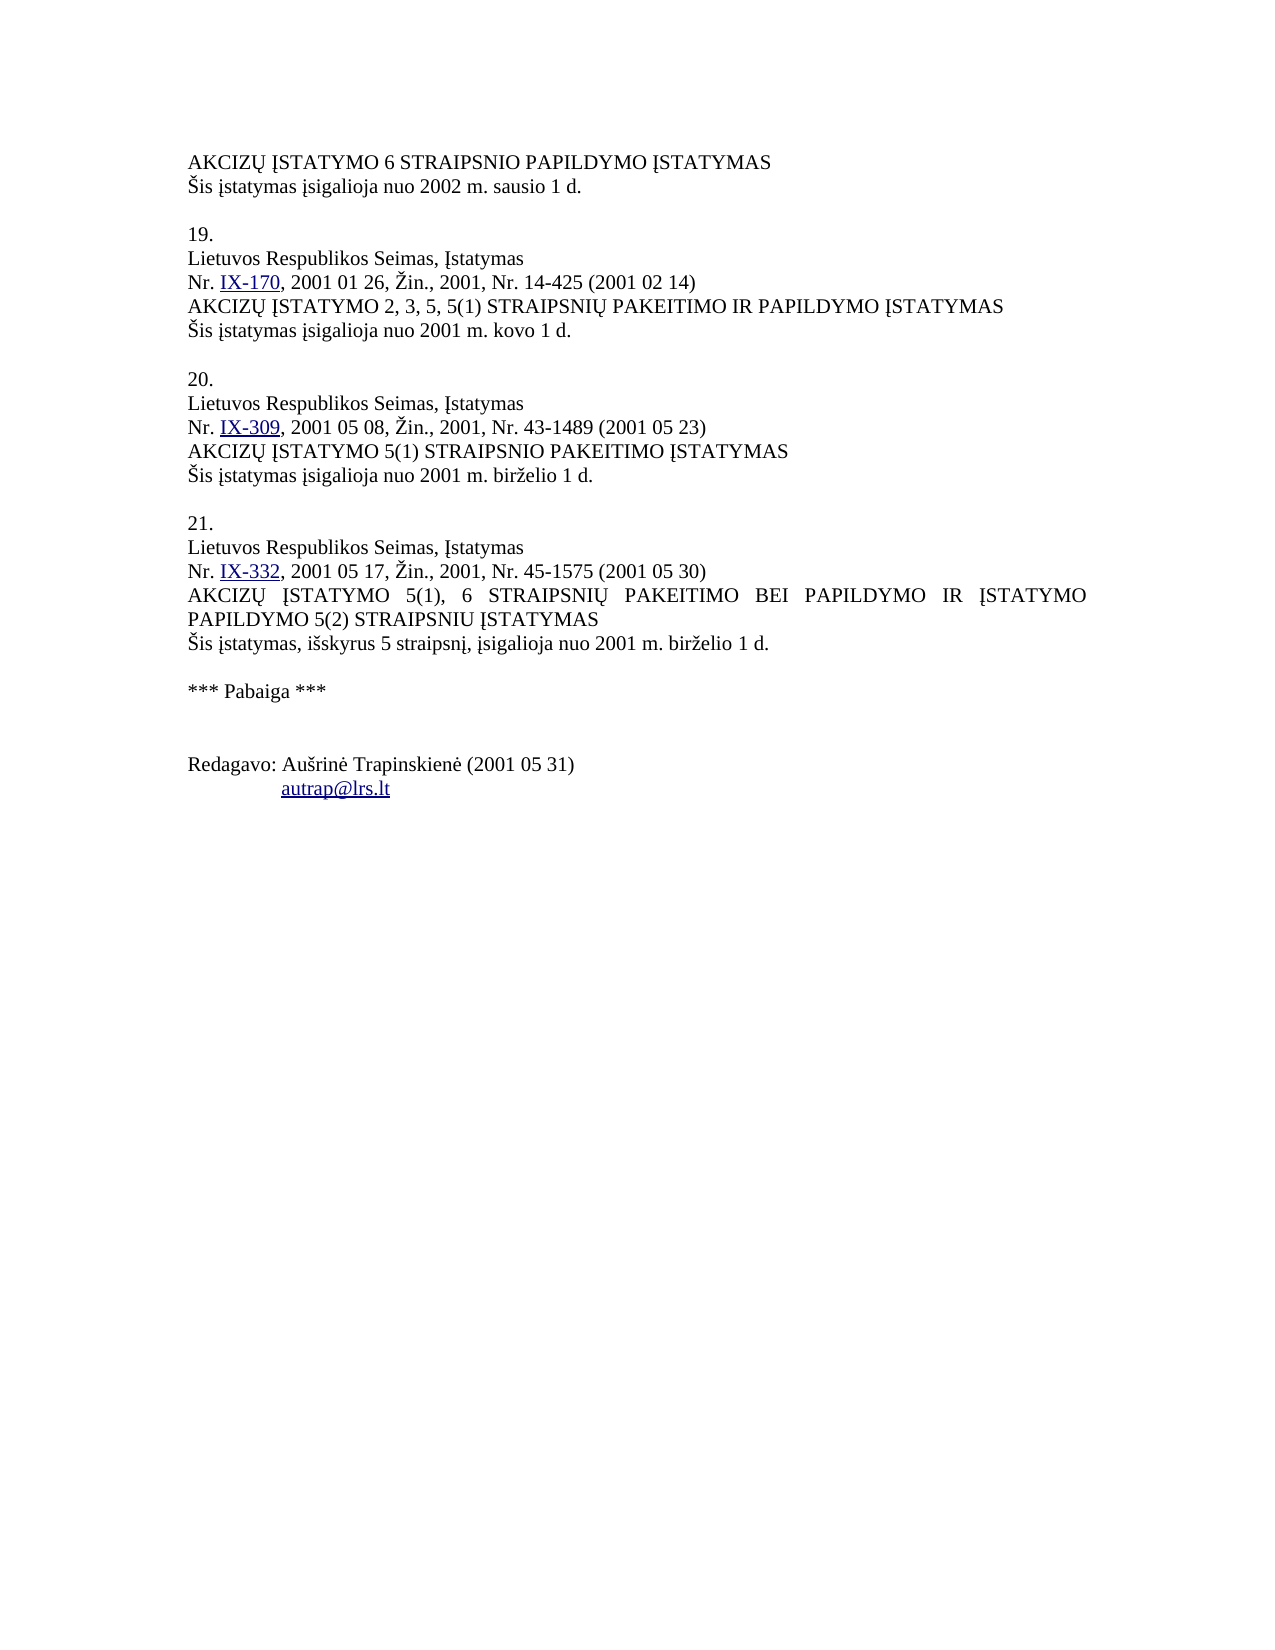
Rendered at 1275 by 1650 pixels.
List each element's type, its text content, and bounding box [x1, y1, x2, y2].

text AKCIZŲ ĮSTATYMO 2, 3, 5, 5(1) STRAIPSNIŲ PAKEITIMO IR PAPILDYMO ĮSTATYMAS [187, 294, 1087, 318]
text Lietuvos Respublikos Seimas, Įstatymas [187, 391, 1087, 415]
text 19. [187, 222, 1087, 246]
text AKCIZŲ ĮSTATYMO 5(1), 6 STRAIPSNIŲ PAKEITIMO BEI PAPILDYMO IR ĮSTATYMO PAPILDYMO 5(2) STRAIPSNIU ĮSTATYMAS [187, 583, 1087, 631]
text AKCIZŲ ĮSTATYMO 6 STRAIPSNIO PAPILDYMO ĮSTATYMAS [187, 150, 1087, 174]
text 20. [187, 367, 1087, 391]
text Šis įstatymas įsigalioja nuo 2001 m. kovo 1 d. [187, 318, 1087, 342]
text Nr. IX-309, 2001 05 08, Žin., 2001, Nr. 43-1489 (2001 05 23) [187, 415, 1087, 439]
text autrap@lrs.lt [187, 776, 1087, 800]
text AKCIZŲ ĮSTATYMO 5(1) STRAIPSNIO PAKEITIMO ĮSTATYMAS [187, 439, 1087, 463]
text Šis įstatymas įsigalioja nuo 2001 m. birželio 1 d. [187, 463, 1087, 487]
text Šis įstatymas, išskyrus 5 straipsnį, įsigalioja nuo 2001 m. birželio 1 d. [187, 631, 1087, 655]
text Šis įstatymas įsigalioja nuo 2002 m. sausio 1 d. [187, 174, 1087, 198]
text Redagavo: Aušrinė Trapinskienė (2001 05 31) [187, 752, 1087, 776]
text Lietuvos Respublikos Seimas, Įstatymas [187, 535, 1087, 559]
text 21. [187, 511, 1087, 535]
text Nr. IX-332, 2001 05 17, Žin., 2001, Nr. 45-1575 (2001 05 30) [187, 559, 1087, 583]
text Nr. IX-170, 2001 01 26, Žin., 2001, Nr. 14-425 (2001 02 14) [187, 270, 1087, 294]
text Lietuvos Respublikos Seimas, Įstatymas [187, 246, 1087, 270]
text *** Pabaiga *** [187, 679, 1087, 703]
